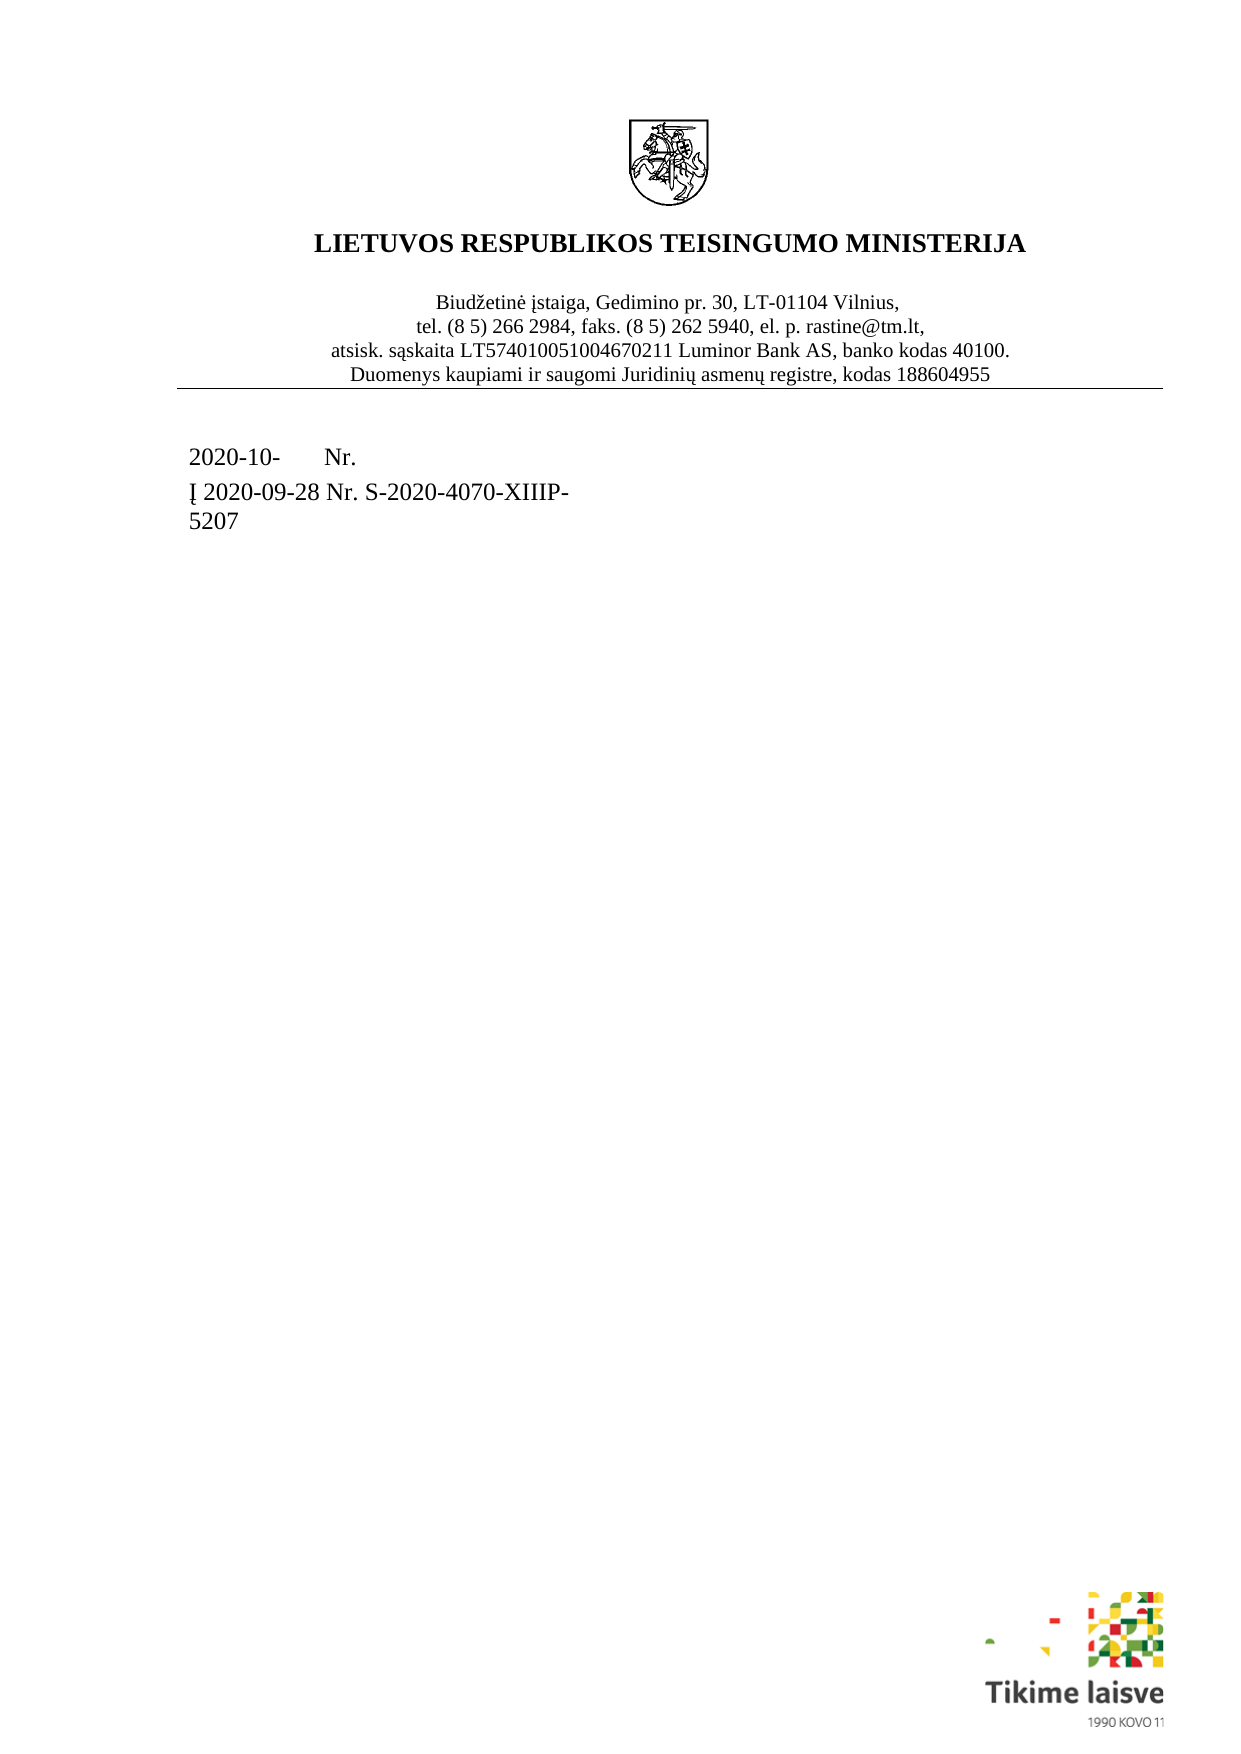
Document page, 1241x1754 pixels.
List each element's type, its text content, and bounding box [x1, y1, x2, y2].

table_cell Į 2020-09-28 Nr. S-2020-4070-XIIIP-5207 [177, 477, 598, 535]
table_cell [598, 477, 603, 535]
table_header 2020-10- Nr. [177, 442, 603, 477]
